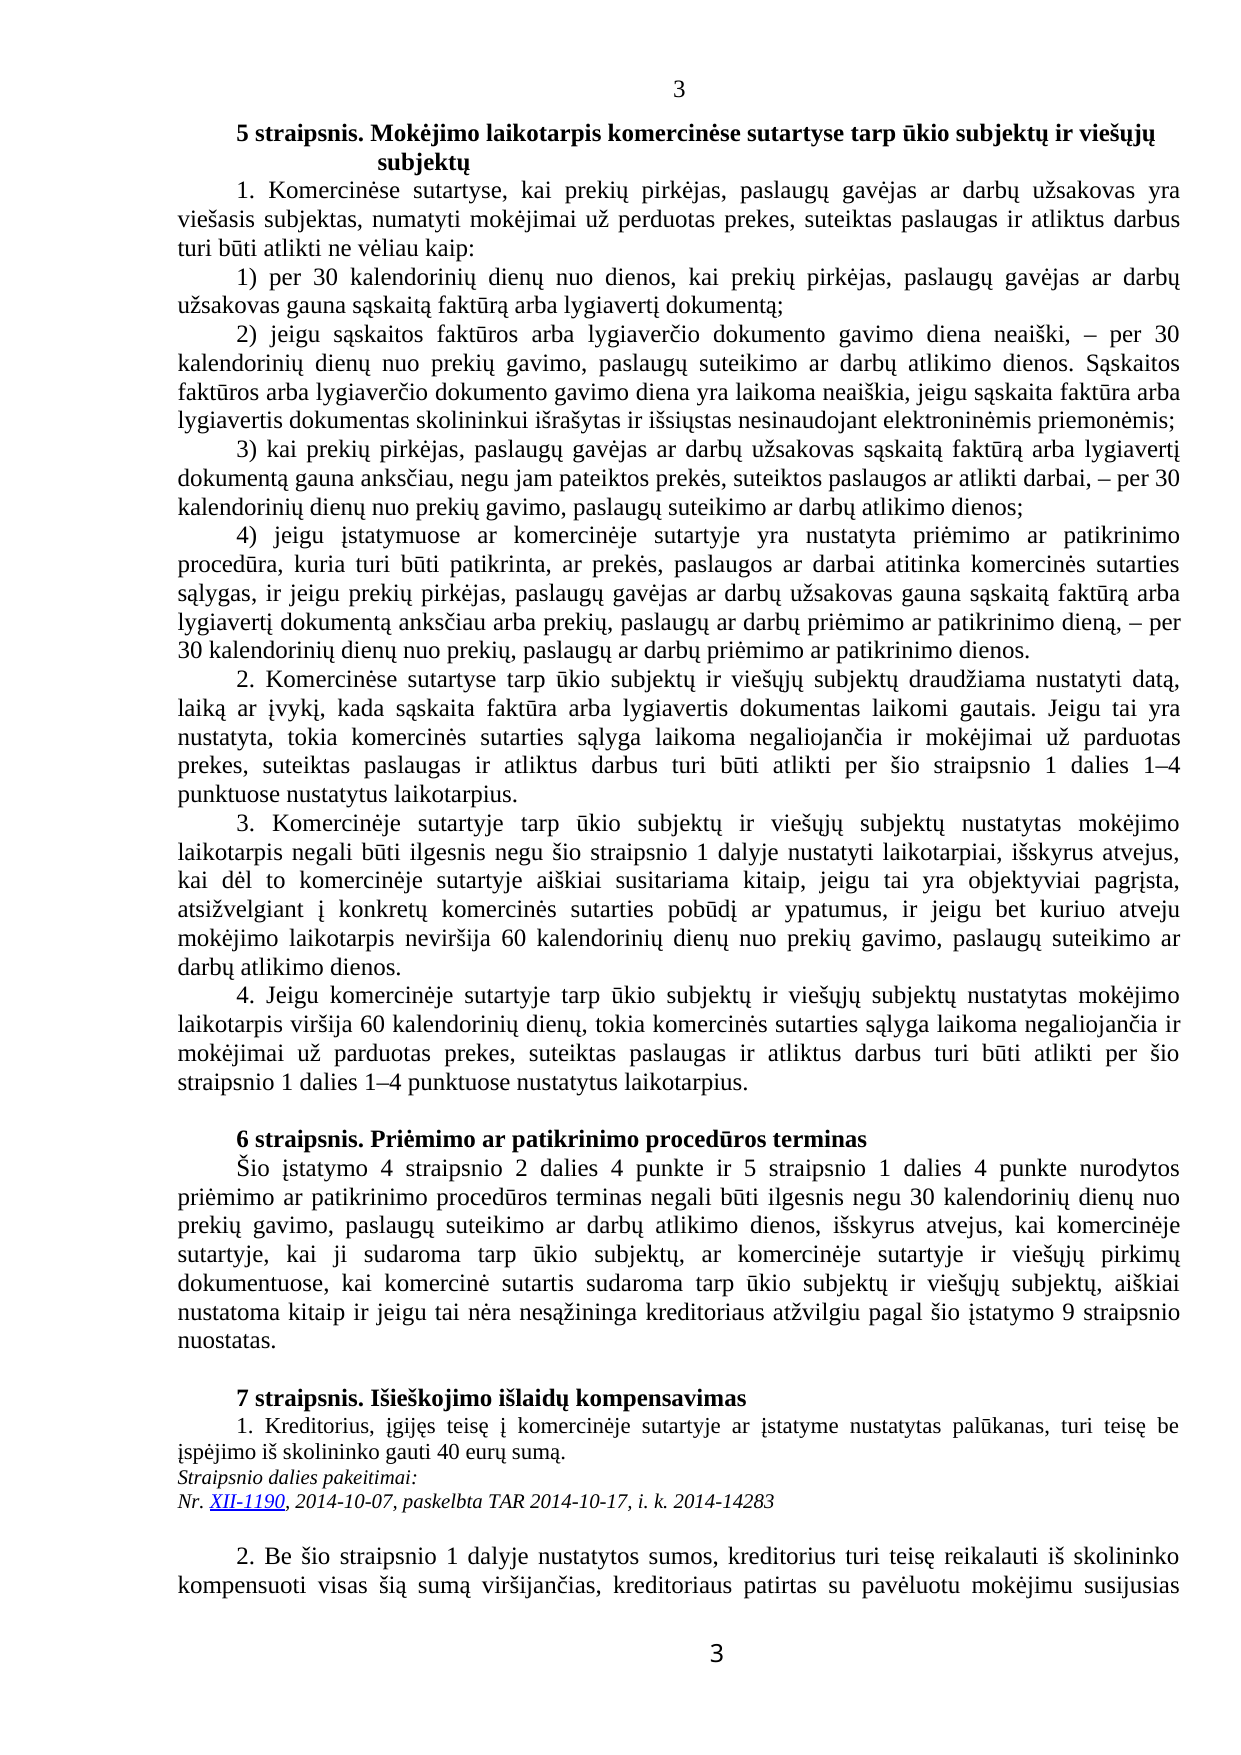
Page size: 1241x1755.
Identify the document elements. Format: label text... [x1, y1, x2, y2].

text 3) kai prekių pirkėjas, paslaugų gavėjas ar darbų užsakovas sąskaitą faktūrą arba lygiavertį dokumentą gauna anksčiau, negu jam pateiktos prekės, suteiktos paslaugos ar atlikti darbai, – per 30 kalendorinių dienų nuo prekių gavimo, paslaugų suteikimo ar darbų atlikimo dienos; [177, 434, 1181, 521]
text 4) jeigu įstatymuose ar komercinėje sutartyje yra nustatyta priėmimo ar patikrinimo procedūra, kuria turi būti patikrinta, ar prekės, paslaugos ar darbai atitinka komercinės sutarties sąlygas, ir jeigu prekių pirkėjas, paslaugų gavėjas ar darbų užsakovas gauna sąskaitą faktūrą arba lygiavertį dokumentą anksčiau arba prekių, paslaugų ar darbų priėmimo ar patikrinimo dieną, – per 30 kalendorinių dienų nuo prekių, paslaugų ar darbų priėmimo ar patikrinimo dienos. [177, 521, 1181, 664]
text 6 straipsnis. Priėmimo ar patikrinimo procedūros terminas [177, 1124, 1181, 1153]
text Šio įstatymo 4 straipsnio 2 dalies 4 punkte ir 5 straipsnio 1 dalies 4 punkte nurodytos priėmimo ar patikrinimo procedūros terminas negali būti ilgesnis negu 30 kalendorinių dienų nuo prekių gavimo, paslaugų suteikimo ar darbų atlikimo dienos, išskyrus atvejus, kai komercinėje sutartyje, kai ji sudaroma tarp ūkio subjektų, ar komercinėje sutartyje ir viešųjų pirkimų dokumentuose, kai komercinė sutartis sudaroma tarp ūkio subjektų ir viešųjų subjektų, aiškiai nustatoma kitaip ir jeigu tai nėra nesąžininga kreditoriaus atžvilgiu pagal šio įstatymo 9 straipsnio nuostatas. [177, 1153, 1181, 1354]
text 2. Be šio straipsnio 1 dalyje nustatytos sumos, kreditorius turi teisę reikalauti iš skolininko kompensuoti visas šią sumą viršijančias, kreditoriaus patirtas su pavėluotu mokėjimu susijusias [177, 1541, 1181, 1599]
text 3. Komercinėje sutartyje tarp ūkio subjektų ir viešųjų subjektų nustatytas mokėjimo laikotarpis negali būti ilgesnis negu šio straipsnio 1 dalyje nustatyti laikotarpiai, išskyrus atvejus, kai dėl to komercinėje sutartyje aiškiai susitariama kitaip, jeigu tai yra objektyviai pagrįsta, atsižvelgiant į konkretų komercinės sutarties pobūdį ar ypatumus, ir jeigu bet kuriuo atveju mokėjimo laikotarpis neviršija 60 kalendorinių dienų nuo prekių gavimo, paslaugų suteikimo ar darbų atlikimo dienos. [177, 808, 1181, 981]
text 1. Kreditorius, įgijęs teisę į komercinėje sutartyje ar įstatyme nustatytas palūkanas, turi teisę be įspėjimo iš skolininko gauti 40 eurų sumą. [177, 1412, 1181, 1464]
text Nr. XII-1190, 2014-10-07, paskelbta TAR 2014-10-17, i. k. 2014-14283 [177, 1489, 1181, 1513]
text 2. Komercinėse sutartyse tarp ūkio subjektų ir viešųjų subjektų draudžiama nustatyti datą, laiką ar įvykį, kada sąskaita faktūra arba lygiavertis dokumentas laikomi gautais. Jeigu tai yra nustatyta, tokia komercinės sutarties sąlyga laikoma negaliojančia ir mokėjimai už parduotas prekes, suteiktas paslaugas ir atliktus darbus turi būti atlikti per šio straipsnio 1 dalies 1–4 punktuose nustatytus laikotarpius. [177, 664, 1181, 808]
text 2) jeigu sąskaitos faktūros arba lygiaverčio dokumento gavimo diena neaiški, – per 30 kalendorinių dienų nuo prekių gavimo, paslaugų suteikimo ar darbų atlikimo dienos. Sąskaitos faktūros arba lygiaverčio dokumento gavimo diena yra laikoma neaiškia, jeigu sąskaita faktūra arba lygiavertis dokumentas skolininkui išrašytas ir išsiųstas nesinaudojant elektroninėmis priemonėmis; [177, 319, 1181, 434]
text 7 straipsnis. Išieškojimo išlaidų kompensavimas [177, 1383, 1181, 1412]
text 4. Jeigu komercinėje sutartyje tarp ūkio subjektų ir viešųjų subjektų nustatytas mokėjimo laikotarpis viršija 60 kalendorinių dienų, tokia komercinės sutarties sąlyga laikoma negaliojančia ir mokėjimai už parduotas prekes, suteiktas paslaugas ir atliktus darbus turi būti atlikti per šio straipsnio 1 dalies 1–4 punktuose nustatytus laikotarpius. [177, 981, 1181, 1096]
text Straipsnio dalies pakeitimai: [177, 1464, 1181, 1489]
text 5 straipsnis. Mokėjimo laikotarpis komercinėse sutartyse tarp ūkio subjektų ir viešųjų subjektų [236, 118, 1181, 176]
text 1. Komercinėse sutartyse, kai prekių pirkėjas, paslaugų gavėjas ar darbų užsakovas yra viešasis subjektas, numatyti mokėjimai už perduotas prekes, suteiktas paslaugas ir atliktus darbus turi būti atlikti ne vėliau kaip: [177, 176, 1181, 262]
text 1) per 30 kalendorinių dienų nuo dienos, kai prekių pirkėjas, paslaugų gavėjas ar darbų užsakovas gauna sąskaitą faktūrą arba lygiavertį dokumentą; [177, 262, 1181, 319]
